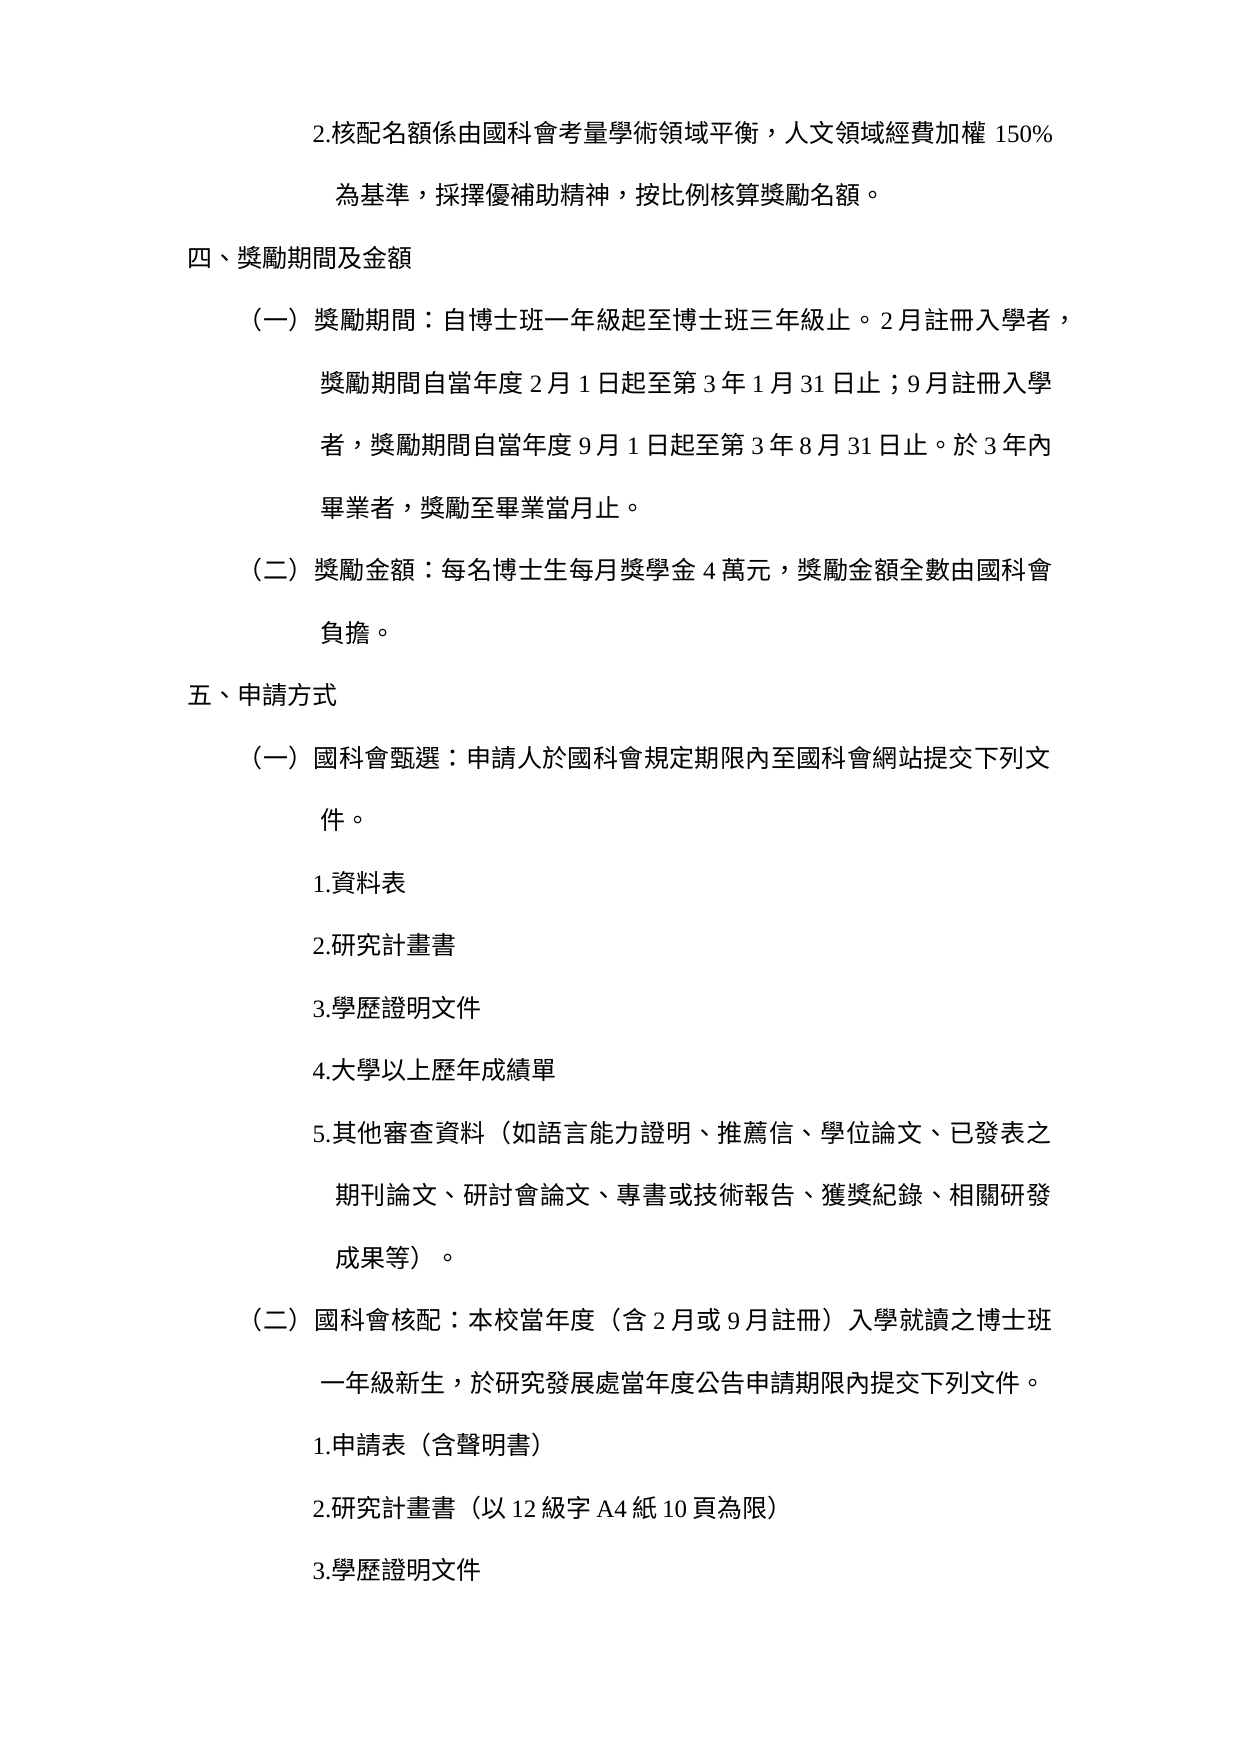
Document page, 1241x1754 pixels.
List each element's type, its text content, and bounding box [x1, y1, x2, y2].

text 4.大學以上歷年成績單 [312, 1027, 1053, 1089]
text 3.學歷證明文件 [312, 1527, 1053, 1589]
text （二）國科會核配：本校當年度（含2月或9月註冊）入學就讀之博士班一年級新生，於研究發展處當年度公告申請期限內提交下列文件。 [237, 1277, 1053, 1402]
text 1.資料表 [312, 839, 1053, 902]
text 2.核配名額係由國科會考量學術領域平衡，人文領域經費加權150%為基準，採擇優補助精神，按比例核算獎勵名額。 [312, 89, 1053, 214]
text 3.學歷證明文件 [312, 964, 1053, 1027]
text 四、獎勵期間及金額 [187, 214, 1053, 277]
text 5.其他審查資料（如語言能力證明、推薦信、學位論文、已發表之期刊論文、研討會論文、專書或技術報告、獲獎紀錄、相關研發成果等）。 [312, 1089, 1053, 1277]
text 五、申請方式 [187, 652, 1053, 714]
text （一）國科會甄選：申請人於國科會規定期限內至國科會網站提交下列文件。 [237, 714, 1053, 839]
text 2.研究計畫書 [312, 902, 1053, 964]
text 1.申請表（含聲明書） [312, 1402, 1053, 1464]
text 2.研究計畫書（以12級字A4紙10頁為限） [312, 1464, 1053, 1527]
text （二）獎勵金額：每名博士生每月獎學金4萬元，獎勵金額全數由國科會負擔。 [237, 527, 1053, 652]
text （一）獎勵期間：自博士班一年級起至博士班三年級止。2月註冊入學者，獎勵期間自當年度2月1日起至第3年1月31日止；9月註冊入學者，獎勵期間自當年度9月1日起至第3年8月31日止。於3年內畢業者，獎勵至畢業當月止。 [237, 277, 1053, 527]
